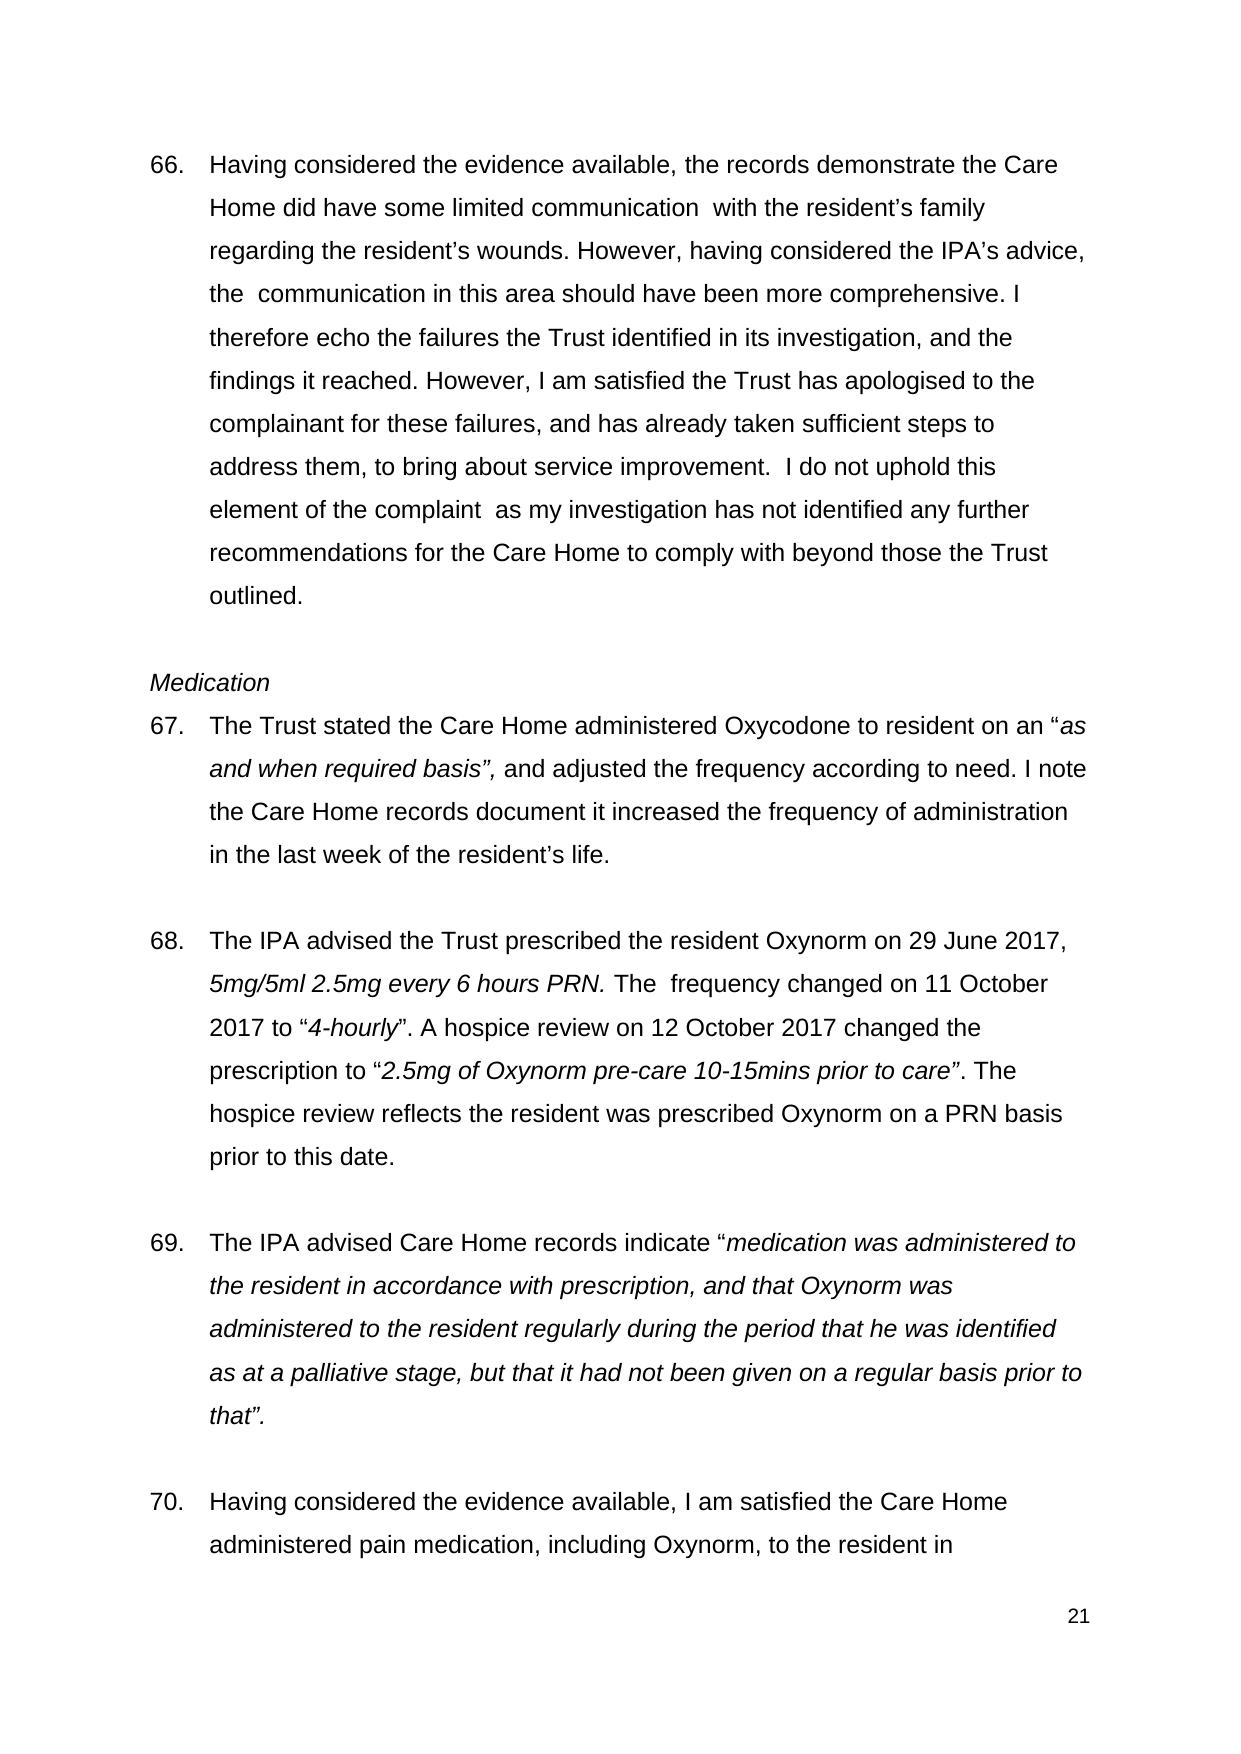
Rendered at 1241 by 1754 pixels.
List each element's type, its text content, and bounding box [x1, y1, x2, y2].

list The IPA advised the Trust prescribed the resident Oxynorm on 29 June 2017, 5mg/5ml 2.5mg every 6 hours PRN. The frequency changed on 11 October 2017 to “4-hourly”. A hospice review on 12 October 2017 changed the prescription to “2.5mg of Oxynorm pre-care 10-15mins prior to care”. The hospice review reflects the resident was prescribed Oxynorm on a PRN basis prior to this date. [150, 926, 1090, 1171]
list The IPA advised Care Home records indicate “medication was administered to the resident in accordance with prescription, and that Oxynorm was administered to the resident regularly during the period that he was identified as at a palliative stage, but that it had not been given on a regular basis prior to that”. [150, 1228, 1090, 1429]
list Having considered the evidence available, the records demonstrate the Care Home did have some limited communication with the resident’s family regarding the resident’s wounds. However, having considered the IPA’s advice, the communication in this area should have been more comprehensive. I therefore echo the failures the Trust identified in its investigation, and the findings it reached. However, I am satisfied the Trust has apologised to the complainant for these failures, and has already taken sufficient steps to address them, to bring about service improvement. I do not uphold this element of the complaint as my investigation has not identified any further recommendations for the Care Home to comply with beyond those the Trust outlined. [150, 150, 1090, 610]
text Medication [149, 667, 1090, 696]
list The Trust stated the Care Home administered Oxycodone to resident on an “as and when required basis”, and adjusted the frequency according to need. I note the Care Home records document it increased the frequency of administration in the last week of the resident’s life. [150, 711, 1090, 869]
list Having considered the evidence available, I am satisfied the Care Home administered pain medication, including Oxynorm, to the resident in [149, 1487, 1090, 1559]
